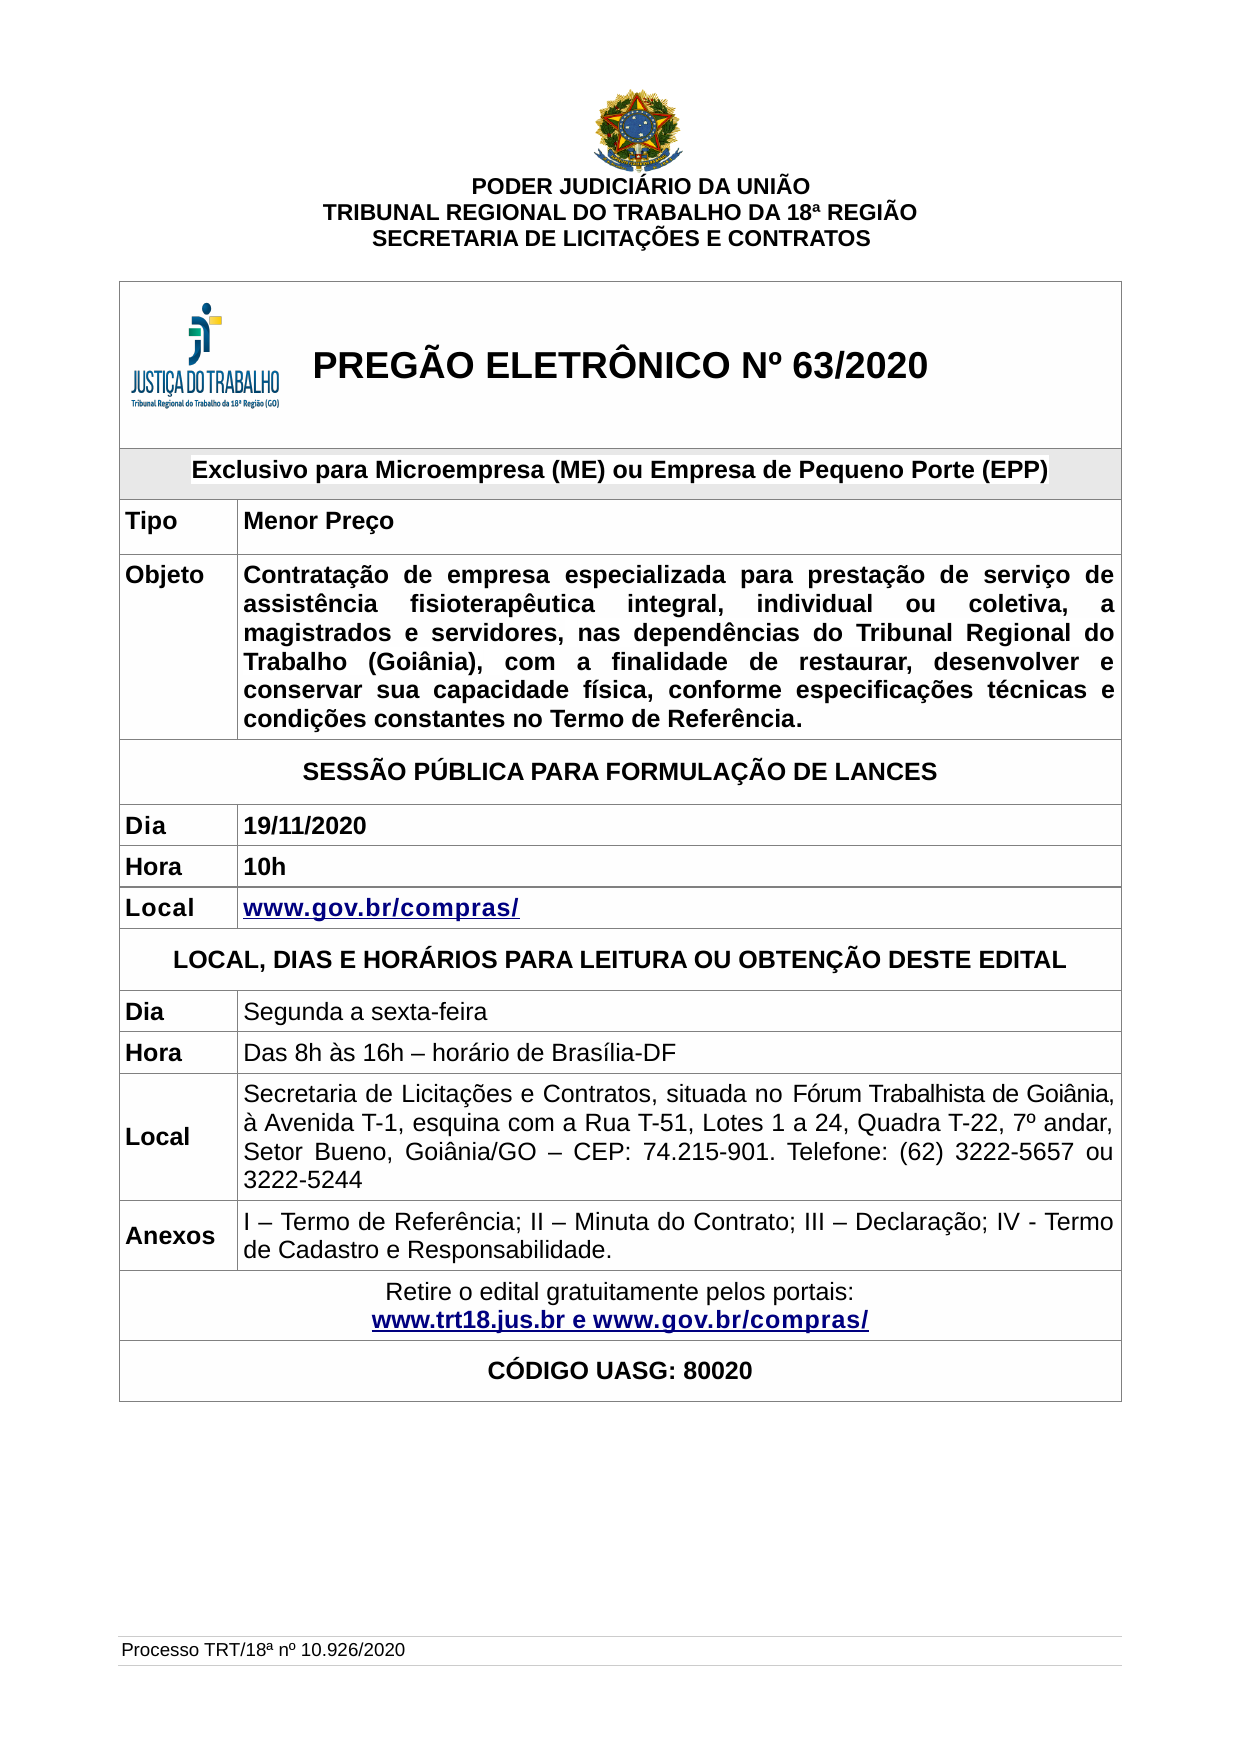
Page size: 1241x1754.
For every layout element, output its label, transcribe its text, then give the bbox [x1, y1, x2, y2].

table_cell SESSÃO PÚBLICA PARA FORMULAÇÃO DE LANCES [120, 740, 1121, 804]
table_cell Local [120, 888, 237, 928]
table_cell Local [120, 1074, 237, 1200]
table_cell Segunda a sexta-feira [238, 991, 1121, 1031]
table_cell Tipo [120, 500, 237, 554]
text SECRETARIA DE LICITAÇÕES E CONTRATOS [118, 225, 1124, 252]
table_cell Contratação de empresa especializada para prestação de serviço de assistência fisioterapêutica integral, individual ou coletiva, a magistrados e servidores, nas dependências do Tribunal Regional do Trabalho (Goiânia), com a finalidade de restaurar, desenvolver e conservar sua capacidade física, conforme especificações técnicas e condições constantes no Termo de Referência. [238, 555, 1121, 739]
table_cell Exclusivo para Microempresa (ME) ou Empresa de Pequeno Porte (EPP) [120, 449, 1121, 499]
table_cell Secretaria de Licitações e Contratos, situada no Fórum Trabalhista de Goiânia, à Avenida T-1, esquina com a Rua T-51, Lotes 1 a 24, Quadra T-22, 7º andar, Setor Bueno, Goiânia/GO – CEP: 74.215-901. Telefone: (62) 3222-5657 ou 3222-5244 [238, 1074, 1121, 1200]
table_cell Dia [120, 991, 237, 1031]
table_cell 10h [238, 846, 1121, 886]
table_cell Das 8h às 16h – horário de Brasília-DF [238, 1032, 1121, 1072]
text TRIBUNAL REGIONAL DO TRABALHO DA 18ª REGIÃO [116, 199, 1124, 225]
picture [127, 299, 283, 412]
table_cell Hora [120, 1032, 237, 1072]
table_cell www.gov.br/compras/ [238, 888, 1121, 928]
table_cell CÓDIGO UASG: 80020 [120, 1341, 1121, 1401]
table_header PREGÃO ELETRÔNICO Nº 63/2020 [120, 282, 1121, 448]
table_cell Dia [120, 805, 237, 845]
table_cell I – Termo de Referência; II – Minuta do Contrato; III – Declaração; IV - Termo de Cadastro e Responsabilidade. [238, 1201, 1121, 1270]
table_cell Retire o edital gratuitamente pelos portais: www.trt18.jus.br e www.gov.br/compras/ [120, 1271, 1121, 1340]
table_cell LOCAL, DIAS E HORÁRIOS PARA LEITURA OU OBTENÇÃO DESTE EDITAL [120, 929, 1121, 990]
table_cell Hora [120, 846, 237, 886]
table_cell Anexos [120, 1201, 237, 1270]
text PODER JUDICIÁRIO DA UNIÃO [160, 173, 1122, 199]
table_cell 19/11/2020 [238, 805, 1121, 845]
table_cell Menor Preço [238, 500, 1121, 554]
table_cell Objeto [120, 555, 237, 739]
